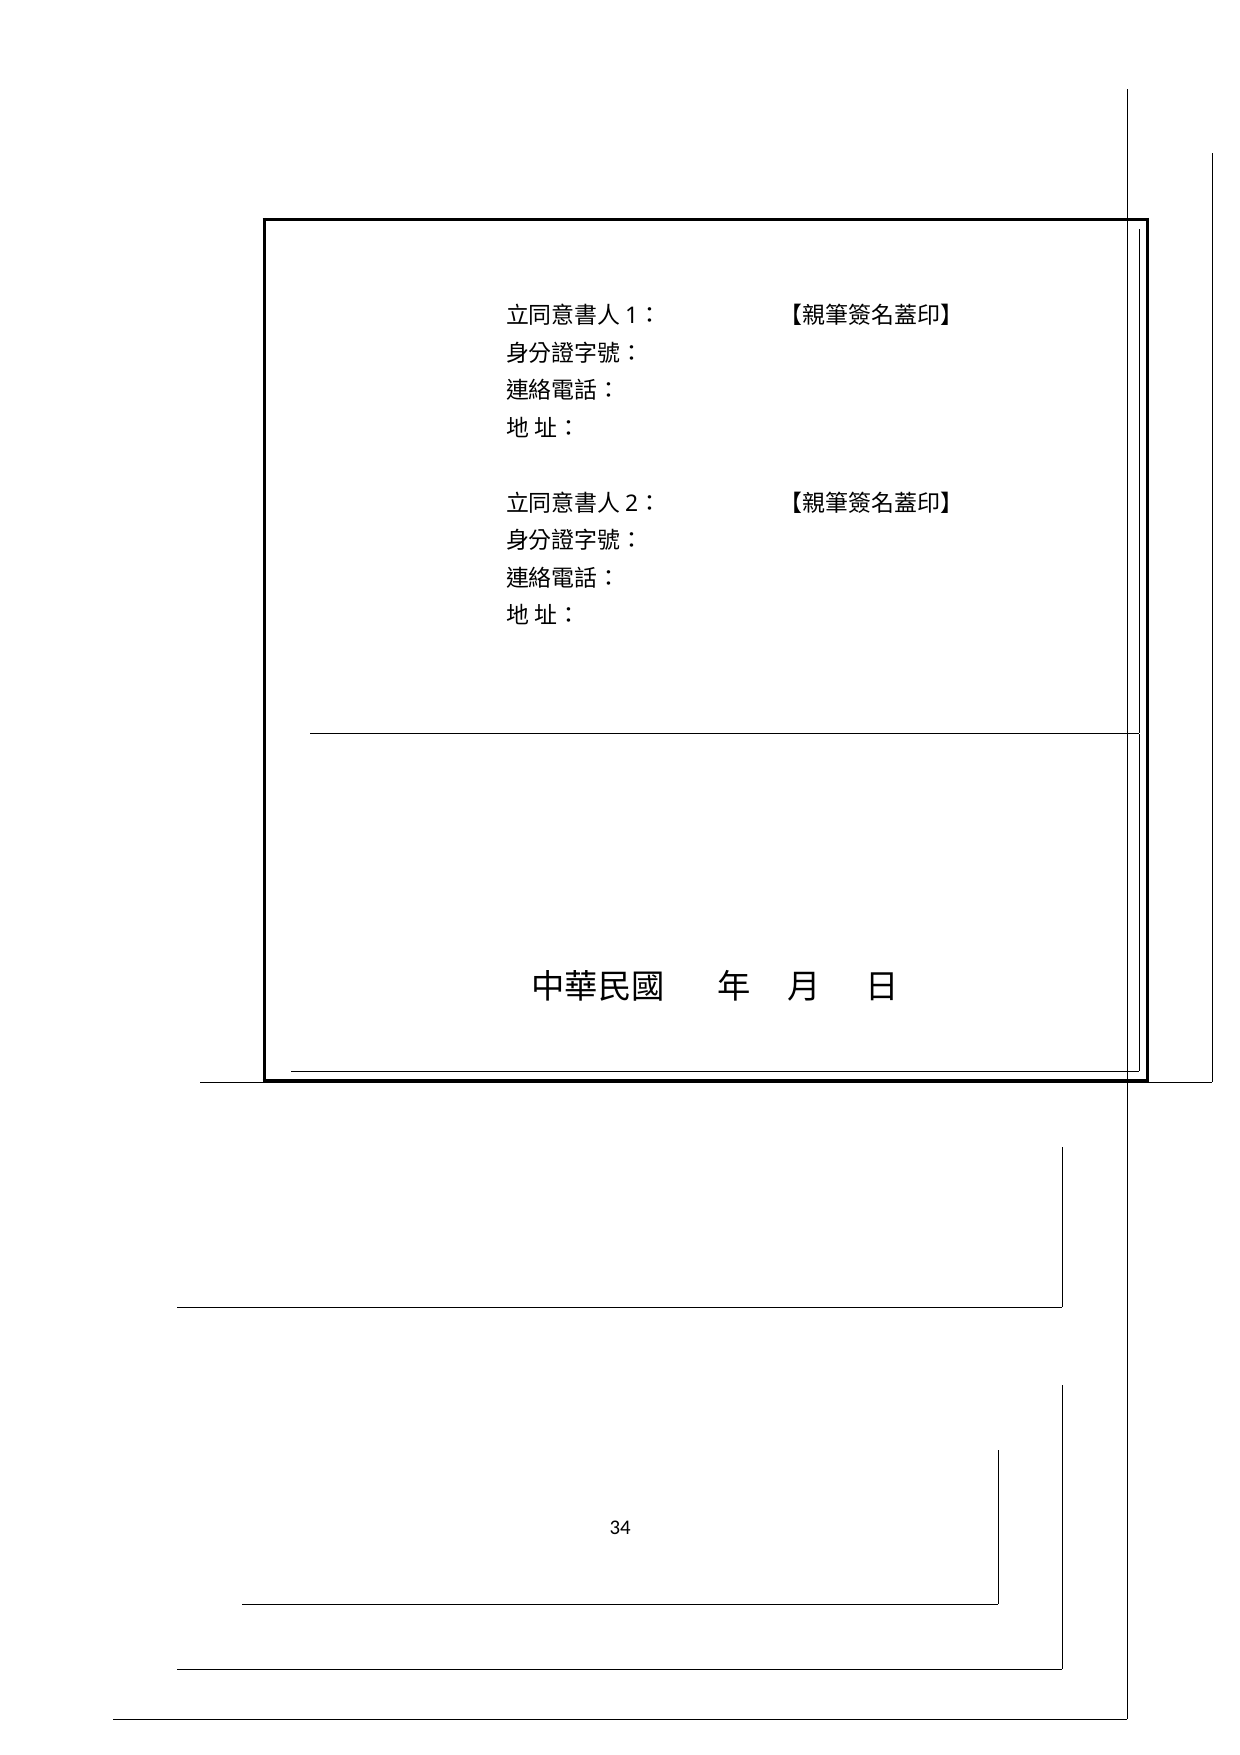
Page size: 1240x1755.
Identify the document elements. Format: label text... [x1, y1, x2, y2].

table_header 立同意書人1： 【親筆簽名蓋印】 身分證字號： 連絡電話： 地 址： 立同意書人2： 【親筆簽名蓋印】 身分證字號： 連絡電話： 地 址： 中華民國 年 月 日 [266, 221, 1127, 1079]
table_header [1128, 221, 1146, 1079]
